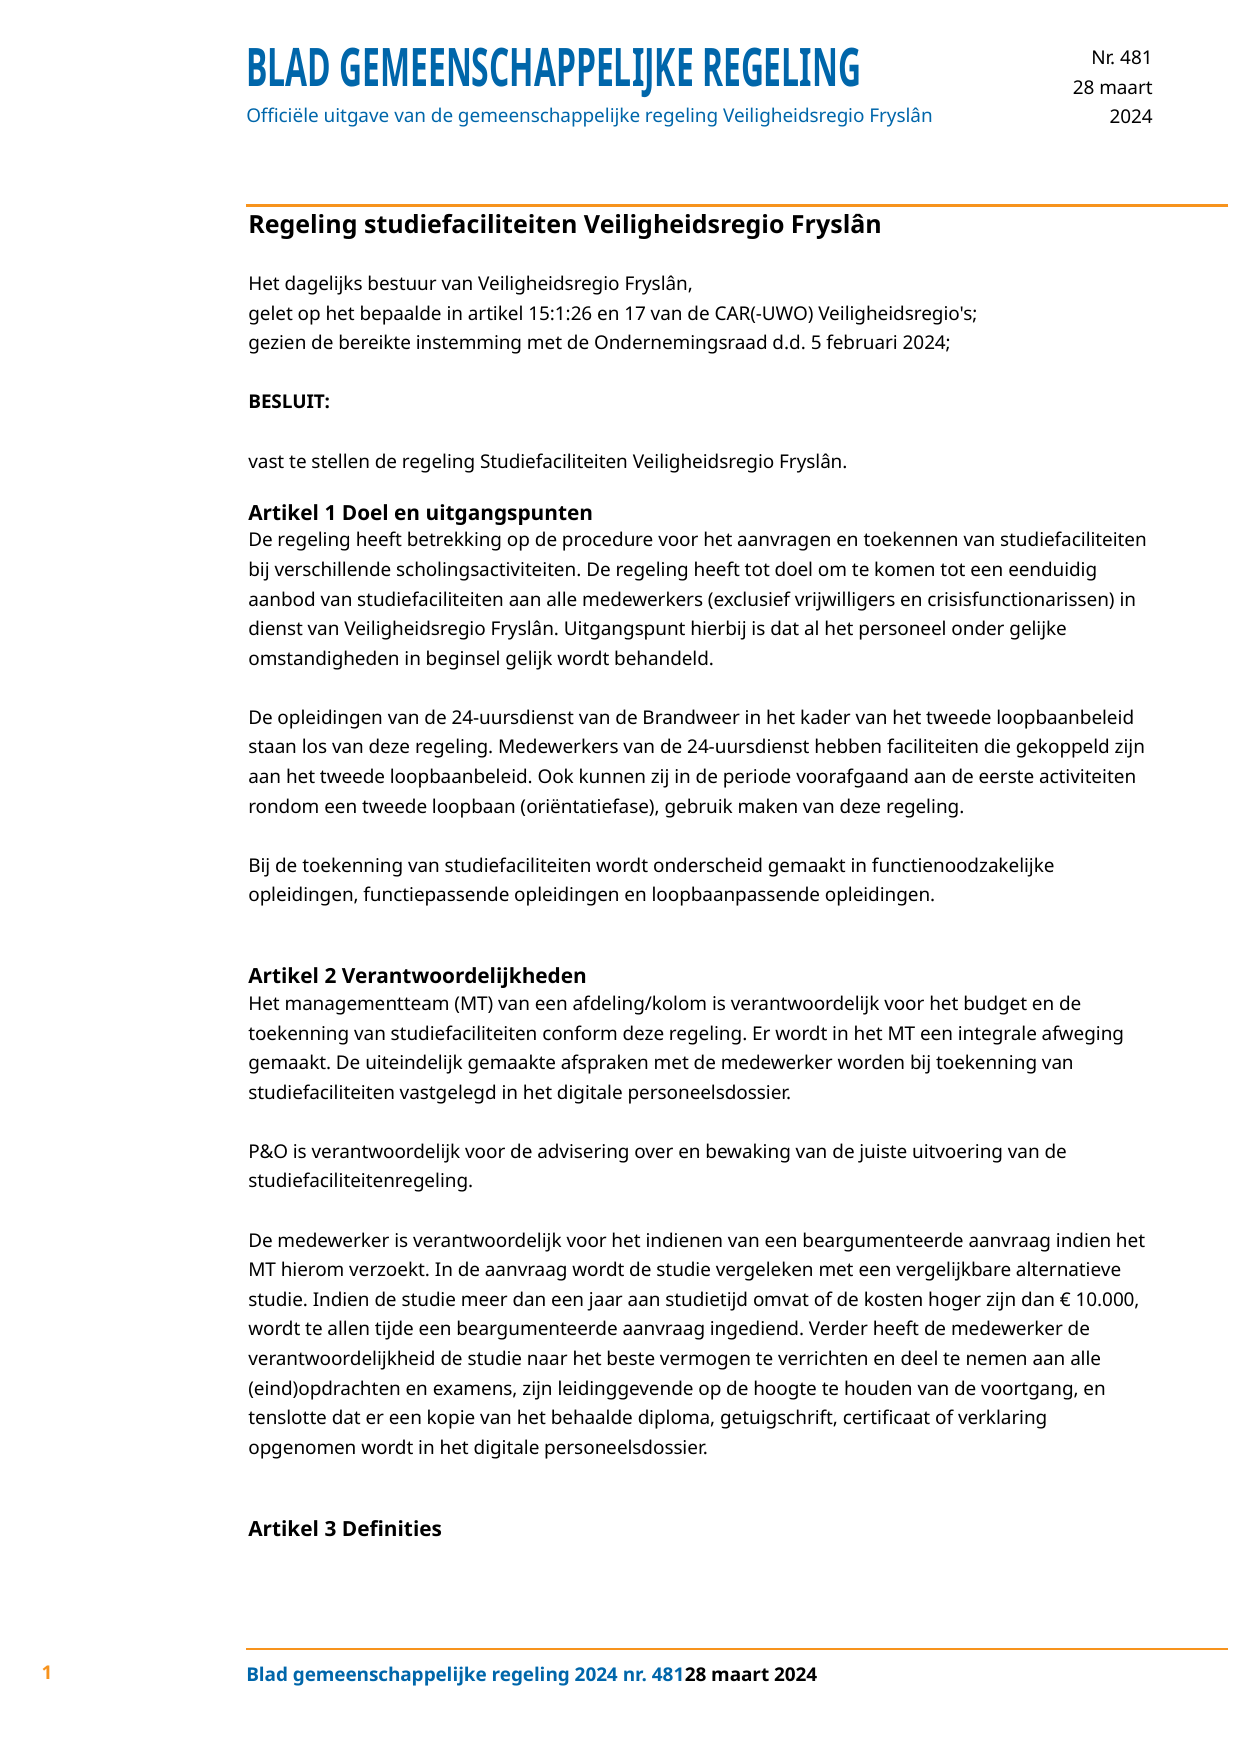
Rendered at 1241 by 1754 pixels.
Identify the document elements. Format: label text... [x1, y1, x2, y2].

text Bij de toekenning van studiefaciliteiten wordt onderscheid gemaakt in functienoodzakelijke opleidingen, functiepassende opleidingen en loopbaanpassende opleidingen. [248, 852, 1152, 907]
text Artikel 1 Doel en uitgangspunten [248, 498, 1152, 527]
text Het dagelijks bestuur van Veiligheidsregio Fryslân, [248, 270, 1152, 296]
text BESLUIT: [248, 389, 1152, 414]
text Het managementteam (MT) van een afdeling/kolom is verantwoordelijk voor het budget en de toekenning van studiefaciliteiten conform deze regeling. Er wordt in het MT een integrale afweging gemaakt. De uiteindelijk gemaakte afspraken met de medewerker worden bij toekenning van studiefaciliteiten vastgelegd in het digitale personeelsdossier. [248, 990, 1152, 1104]
text Artikel 2 Verantwoordelijkheden [248, 962, 1152, 990]
picture [41, 47, 231, 172]
text P&O is verantwoordelijk voor de advisering over en bewaking van de juiste uitvoering van de studiefaciliteitenregeling. [248, 1138, 1152, 1193]
text De regeling heeft betrekking op de procedure voor het aanvragen en toekennen van studiefaciliteiten bij verschillende scholingsactiviteiten. De regeling heeft tot doel om te komen tot een eenduidig aanbod van studiefaciliteiten aan alle medewerkers (exclusief vrijwilligers en crisisfunctionarissen) in dienst van Veiligheidsregio Fryslân. Uitgangspunt hierbij is dat al het personeel onder gelijke omstandigheden in beginsel gelijk wordt behandeld. [248, 527, 1152, 671]
text vast te stellen de regeling Studiefaciliteiten Veiligheidsregio Fryslân. [248, 448, 1152, 473]
text gezien de bereikte instemming met de Ondernemingsraad d.d. 5 februari 2024; [248, 329, 1152, 355]
text De medewerker is verantwoordelijk voor het indienen van een beargumenteerde aanvraag indien het MT hierom verzoekt. In de aanvraag wordt de studie vergeleken met een vergelijkbare alternatieve studie. Indien de studie meer dan een jaar aan studietijd omvat of de kosten hoger zijn dan € 10.000, wordt te allen tijde een beargumenteerde aanvraag ingediend. Verder heeft de medewerker de verantwoordelijkheid de studie naar het beste vermogen te verrichten en deel te nemen aan alle (eind)opdrachten en examens, zijn leidinggevende op de hoogte te houden van de voortgang, en tenslotte dat er een kopie van het behaalde diploma, getuigschrift, certificaat of verklaring opgenomen wordt in het digitale personeelsdossier. [248, 1227, 1152, 1459]
text gelet op het bepaalde in artikel 15:1:26 en 17 van de CAR(-UWO) Veiligheidsregio's; [248, 300, 1152, 326]
text De opleidingen van de 24-uursdienst van de Brandweer in het kader van het tweede loopbaanbeleid staan los van deze regeling. Medewerkers van de 24-uursdienst hebben faciliteiten die gekoppeld zijn aan het tweede loopbaanbeleid. Ook kunnen zij in de periode voorafgaand aan de eerste activiteiten rondom een tweede loopbaan (oriëntatiefase), gebruik maken van deze regeling. [248, 704, 1152, 819]
text Regeling studiefaciliteiten Veiligheidsregio Fryslân [248, 207, 1152, 241]
text Artikel 3 Definities [248, 1514, 1152, 1542]
